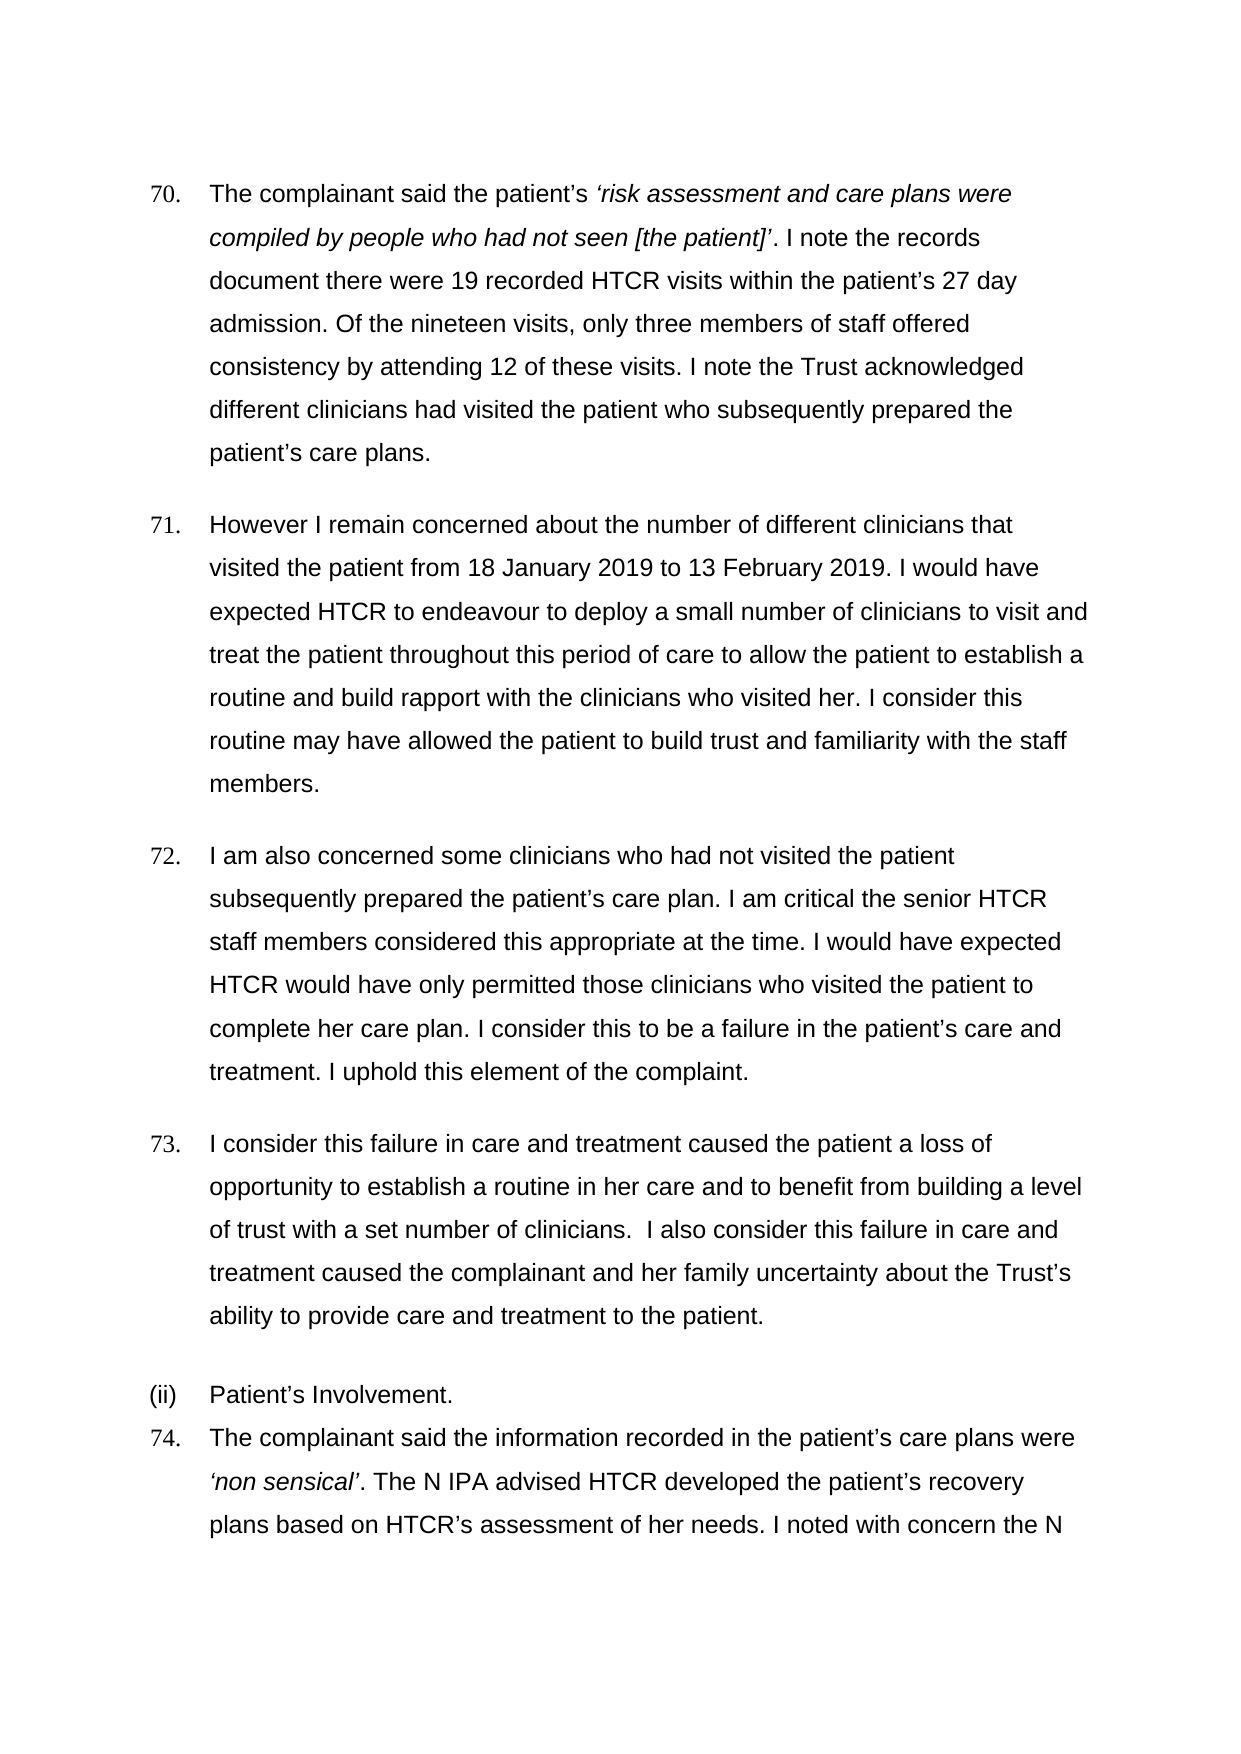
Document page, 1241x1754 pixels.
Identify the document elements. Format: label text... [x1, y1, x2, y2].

list However I remain concerned about the number of different clinicians that visited the patient from 18 January 2019 to 13 February 2019. I would have expected HTCR to endeavour to deploy a small number of clinicians to visit and treat the patient throughout this period of care to allow the patient to establish a routine and build rapport with the clinicians who visited her. I consider this routine may have allowed the patient to build trust and familiarity with the staff members. [150, 510, 1090, 798]
list I consider this failure in care and treatment caused the patient a loss of opportunity to establish a routine in her care and to benefit from building a level of trust with a set number of clinicians. I also consider this failure in care and treatment caused the complainant and her family uncertainty about the Trust’s ability to provide care and treatment to the patient. [150, 1128, 1090, 1330]
list The complainant said the patient’s ‘risk assessment and care plans were compiled by people who had not seen [the patient]’. I note the records document there were 19 recorded HTCR visits within the patient’s 27 day admission. Of the nineteen visits, only three members of staff offered consistency by attending 12 of these visits. I note the Trust acknowledged different clinicians had visited the patient who subsequently prepared the patient’s care plans. [150, 179, 1090, 467]
list I am also concerned some clinicians who had not visited the patient subsequently prepared the patient’s care plan. I am critical the senior HTCR staff members considered this appropriate at the time. I would have expected HTCR would have only permitted those clinicians who visited the patient to complete her care plan. I consider this to be a failure in the patient’s care and treatment. I uphold this element of the complaint. [150, 841, 1090, 1085]
list Patient’s Involvement. [149, 1380, 1090, 1409]
list The complainant said the information recorded in the patient’s care plans were ‘non sensical’. The N IPA advised HTCR developed the patient’s recovery plans based on HTCR’s assessment of her needs. I noted with concern the N [150, 1423, 1090, 1538]
